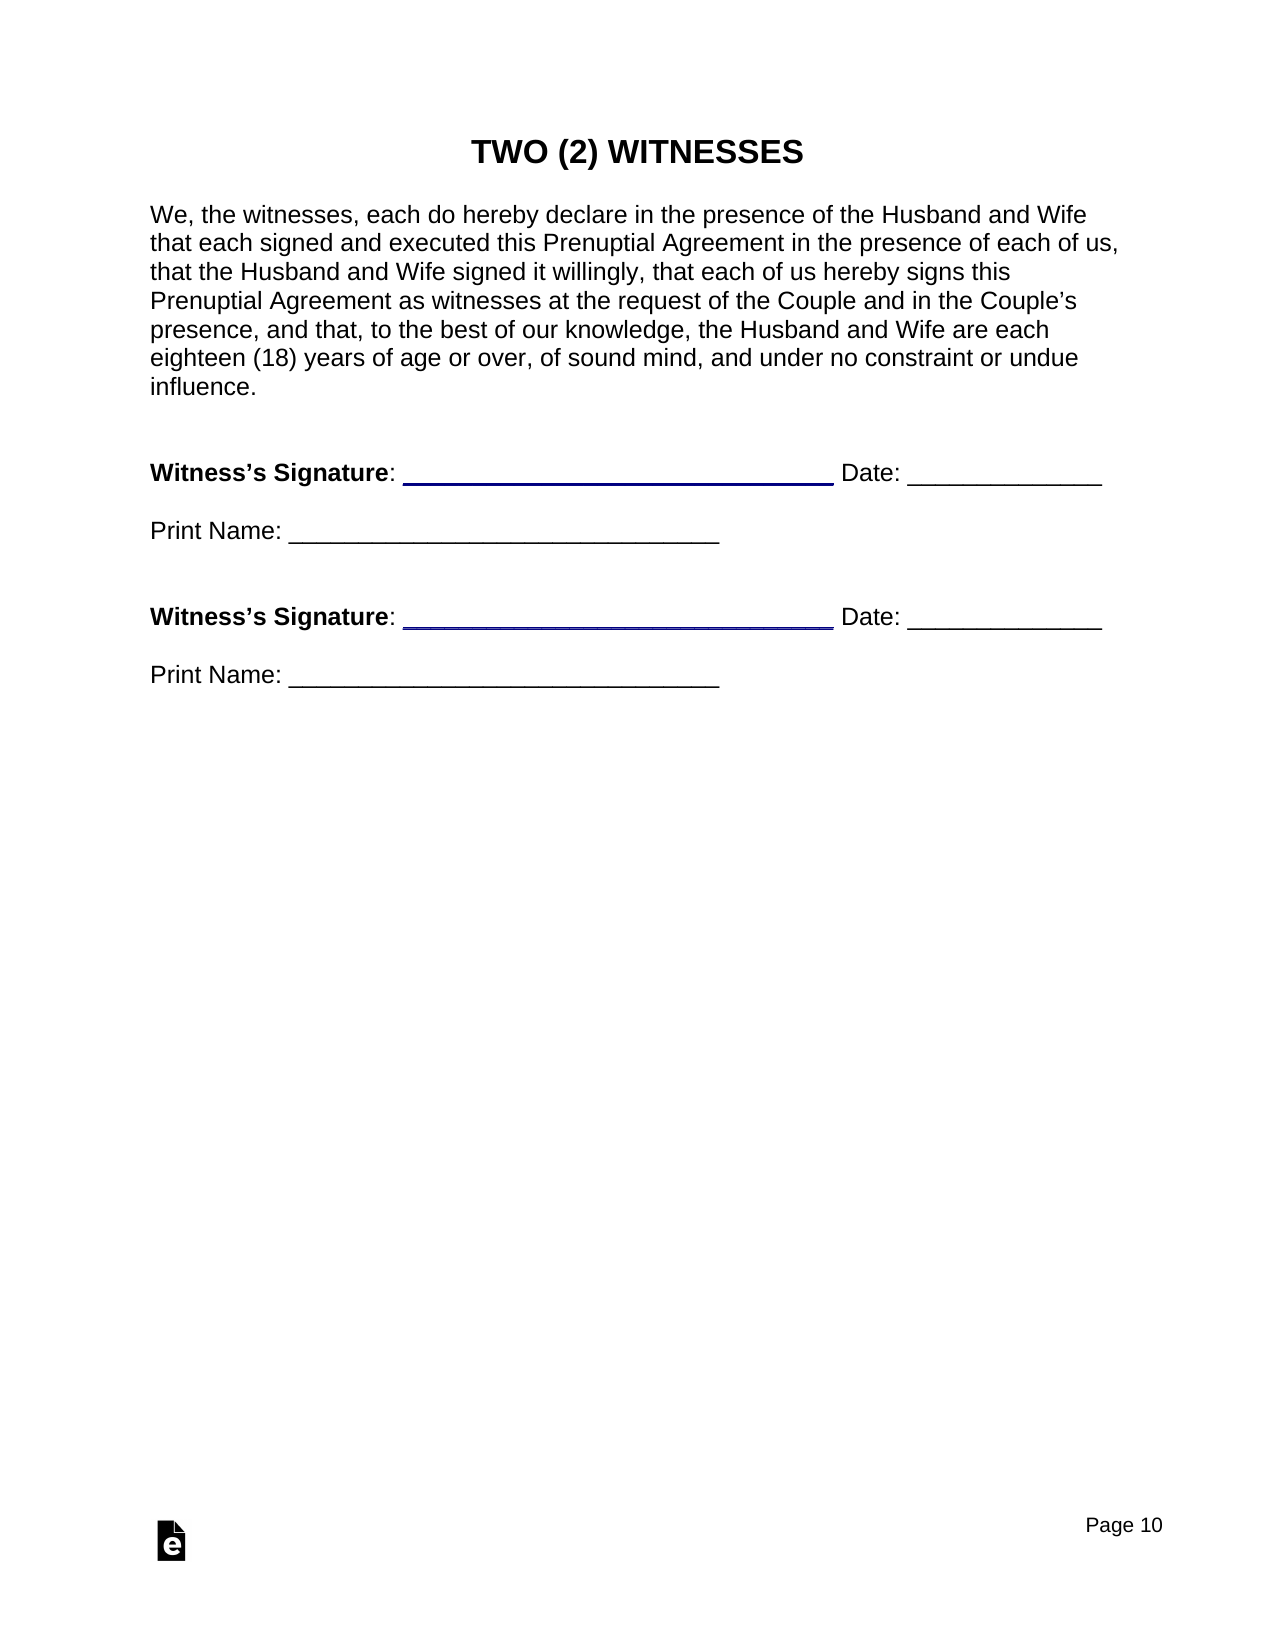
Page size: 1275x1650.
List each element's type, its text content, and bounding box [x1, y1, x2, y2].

text TWO (2) WITNESSES [150, 132, 1125, 171]
text Witness’s Signature: _______________________________ Date: ______________ [150, 458, 1125, 487]
text Print Name: _______________________________ [150, 660, 1125, 688]
text Witness’s Signature: _______________________________ Date: ______________ [150, 602, 1125, 631]
text We, the witnesses, each do hereby declare in the presence of the Husband and Wife that each signed and executed this Prenuptial Agreement in the presence of each of us, that the Husband and Wife signed it willingly, that each of us hereby signs this Prenuptial Agreement as witnesses at the request of the Couple and in the Couple’s presence, and that, to the best of our knowledge, the Husband and Wife are each eighteen (18) years of age or over, of sound mind, and under no constraint or undue influence. [150, 200, 1125, 401]
text Print Name: _______________________________ [150, 516, 1125, 545]
